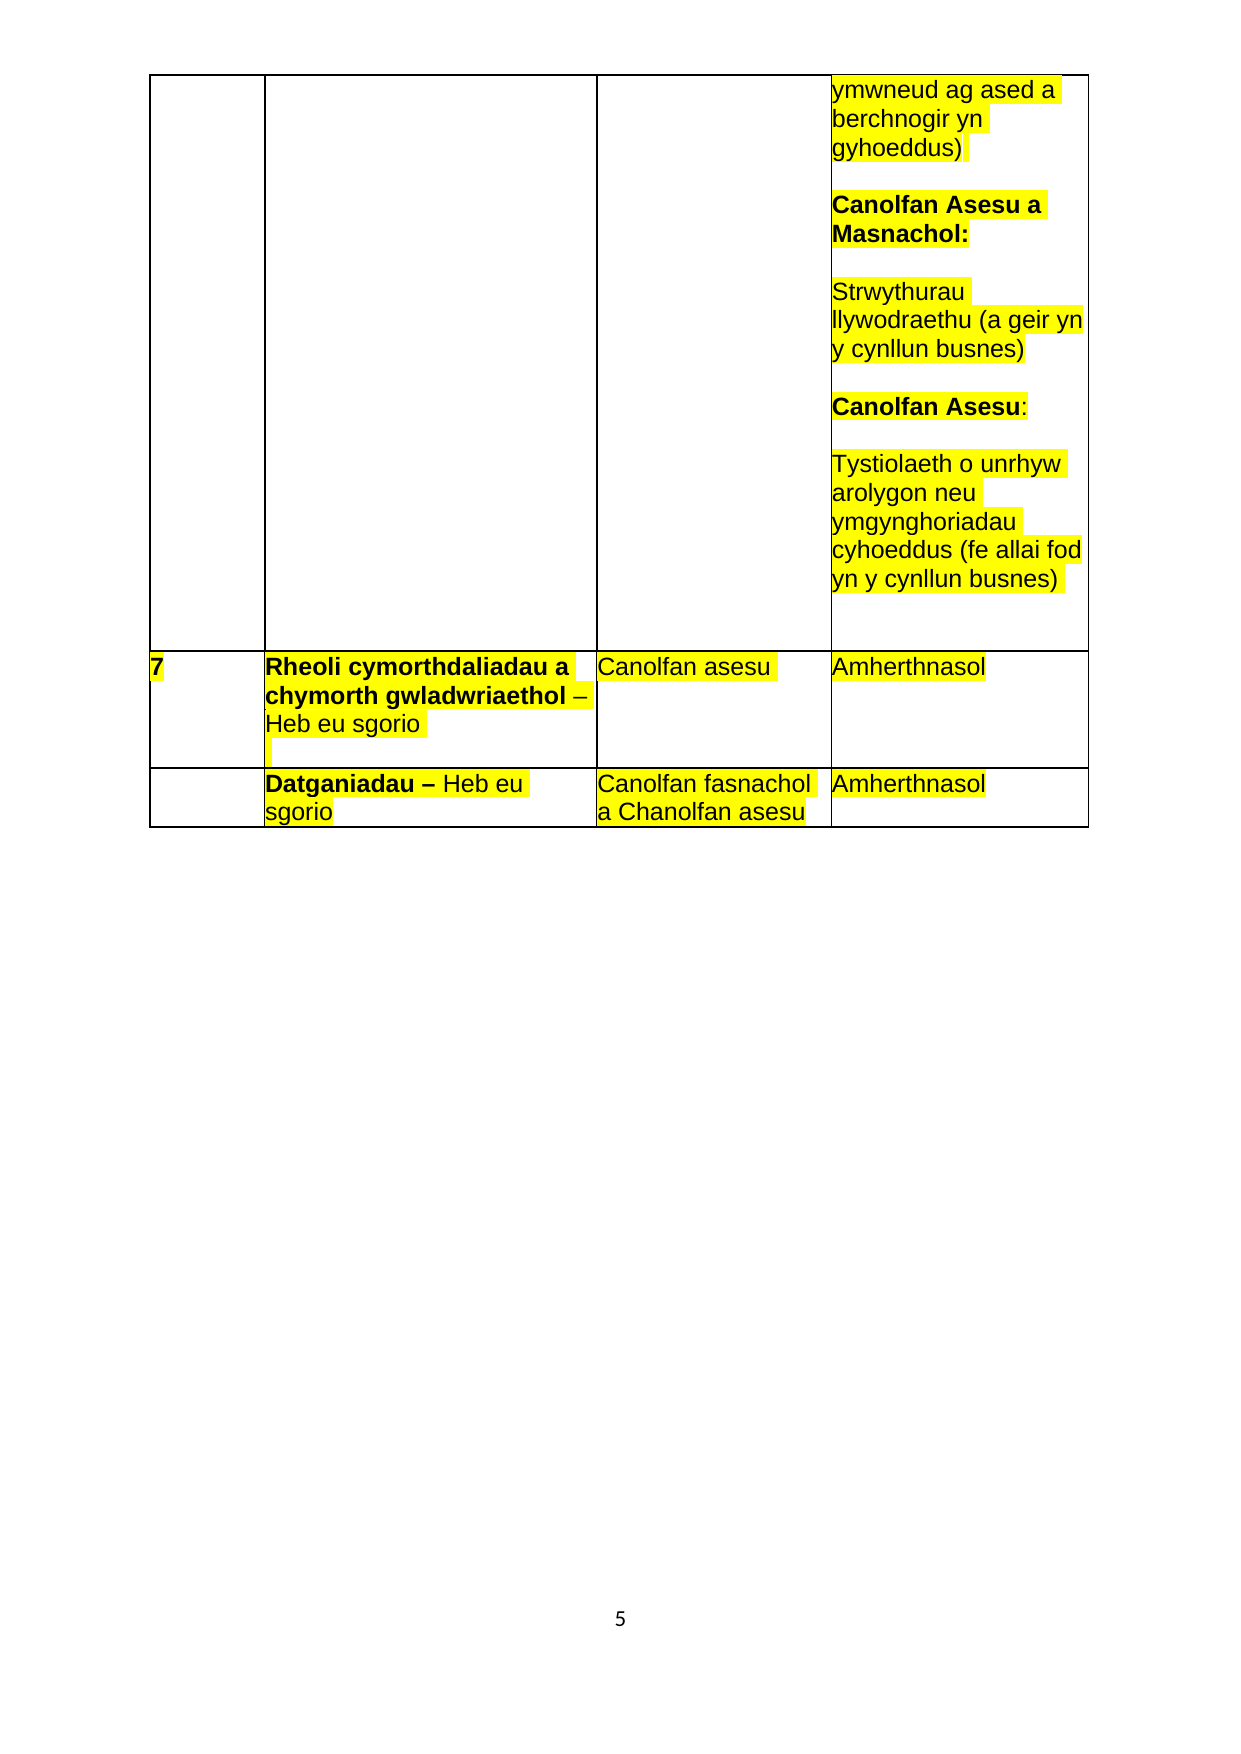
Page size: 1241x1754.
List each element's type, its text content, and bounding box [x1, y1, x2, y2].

table_cell ymwneud ag ased a berchnogir yn gyhoeddus) Canolfan Asesu a Masnachol: Strwythurau llywodraethu (a geir yn y cynllun busnes) Canolfan Asesu: Tystiolaeth o unrhyw arolygon neu ymgynghoriadau cyhoeddus (fe allai fod yn y cynllun busnes) [832, 76, 1088, 650]
table_cell [598, 76, 831, 650]
table_cell Canolfan asesu [598, 652, 831, 767]
table_cell 7 [151, 652, 264, 767]
table_cell Amherthnasol [832, 769, 1088, 826]
table_cell Canolfan fasnachol a Chanolfan asesu [598, 769, 831, 826]
table_cell Datganiadau – Heb eu sgorio [266, 769, 596, 826]
table_cell [151, 76, 264, 650]
table_cell [266, 76, 596, 650]
table_cell [151, 769, 264, 826]
table_cell Amherthnasol [832, 652, 1088, 767]
table_cell Rheoli cymorthdaliadau a chymorth gwladwriaethol – Heb eu sgorio [266, 652, 596, 767]
